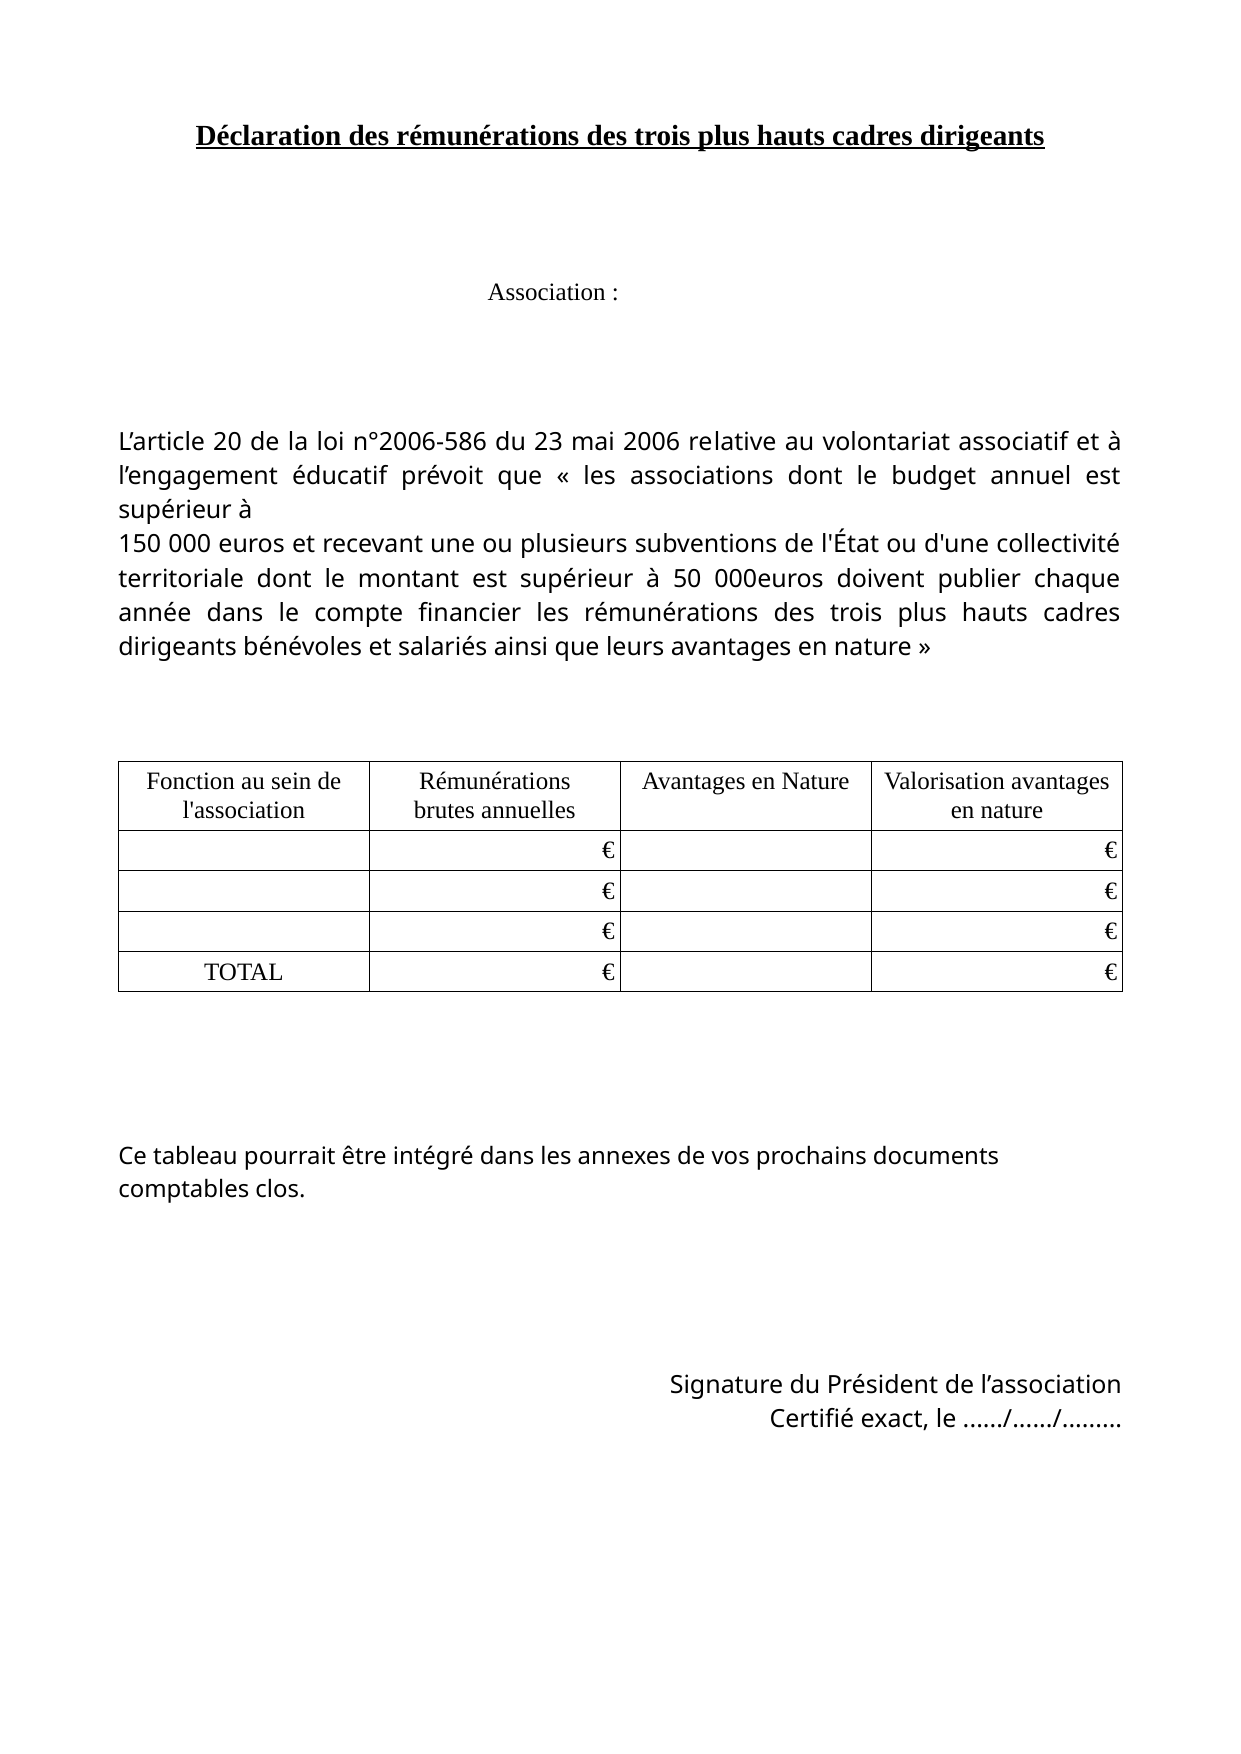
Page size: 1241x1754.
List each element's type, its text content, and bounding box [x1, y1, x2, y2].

text 150 000 euros et recevant une ou plusieurs subventions de l'État ou d'une collectivité territoriale dont le montant est supérieur à 50 000euros doivent publier chaque année dans le compte financier les rémunérations des trois plus hauts cadres dirigeants bénévoles et salariés ainsi que leurs avantages en nature » [118, 526, 1122, 662]
table_cell € [872, 871, 1122, 911]
table_cell € [370, 871, 620, 911]
table_cell € [370, 831, 620, 870]
table_cell [119, 831, 369, 870]
table_cell [621, 831, 871, 870]
table_cell TOTAL [119, 952, 369, 991]
text L’article 20 de la loi n°2006-586 du 23 mai 2006 relative au volontariat associatif et à l’engagement éducatif prévoit que « les associations dont le budget annuel est supérieur à [118, 424, 1122, 526]
table_header Avantages en Nature [621, 762, 871, 830]
text Signature du Président de l’association [118, 1367, 1122, 1401]
table_cell [119, 871, 369, 911]
text Association : [118, 277, 1122, 306]
table_cell [621, 912, 871, 951]
table_cell [621, 952, 871, 991]
text Certifié exact, le ....../....../......... [118, 1401, 1122, 1435]
table_cell [119, 912, 369, 951]
text Ce tableau pourrait être intégré dans les annexes de vos prochains documents comptables clos. [118, 1139, 1122, 1204]
table_cell € [370, 912, 620, 951]
table_cell € [872, 952, 1122, 991]
table_cell [621, 871, 871, 911]
table_header Fonction au sein de l'association [119, 762, 369, 830]
table_cell € [872, 831, 1122, 870]
table_header Valorisation avantages en nature [872, 762, 1122, 830]
table_cell € [370, 952, 620, 991]
text Déclaration des rémunérations des trois plus hauts cadres dirigeants [118, 118, 1122, 152]
table_header Rémunérations brutes annuelles [370, 762, 620, 830]
table_cell € [872, 912, 1122, 951]
